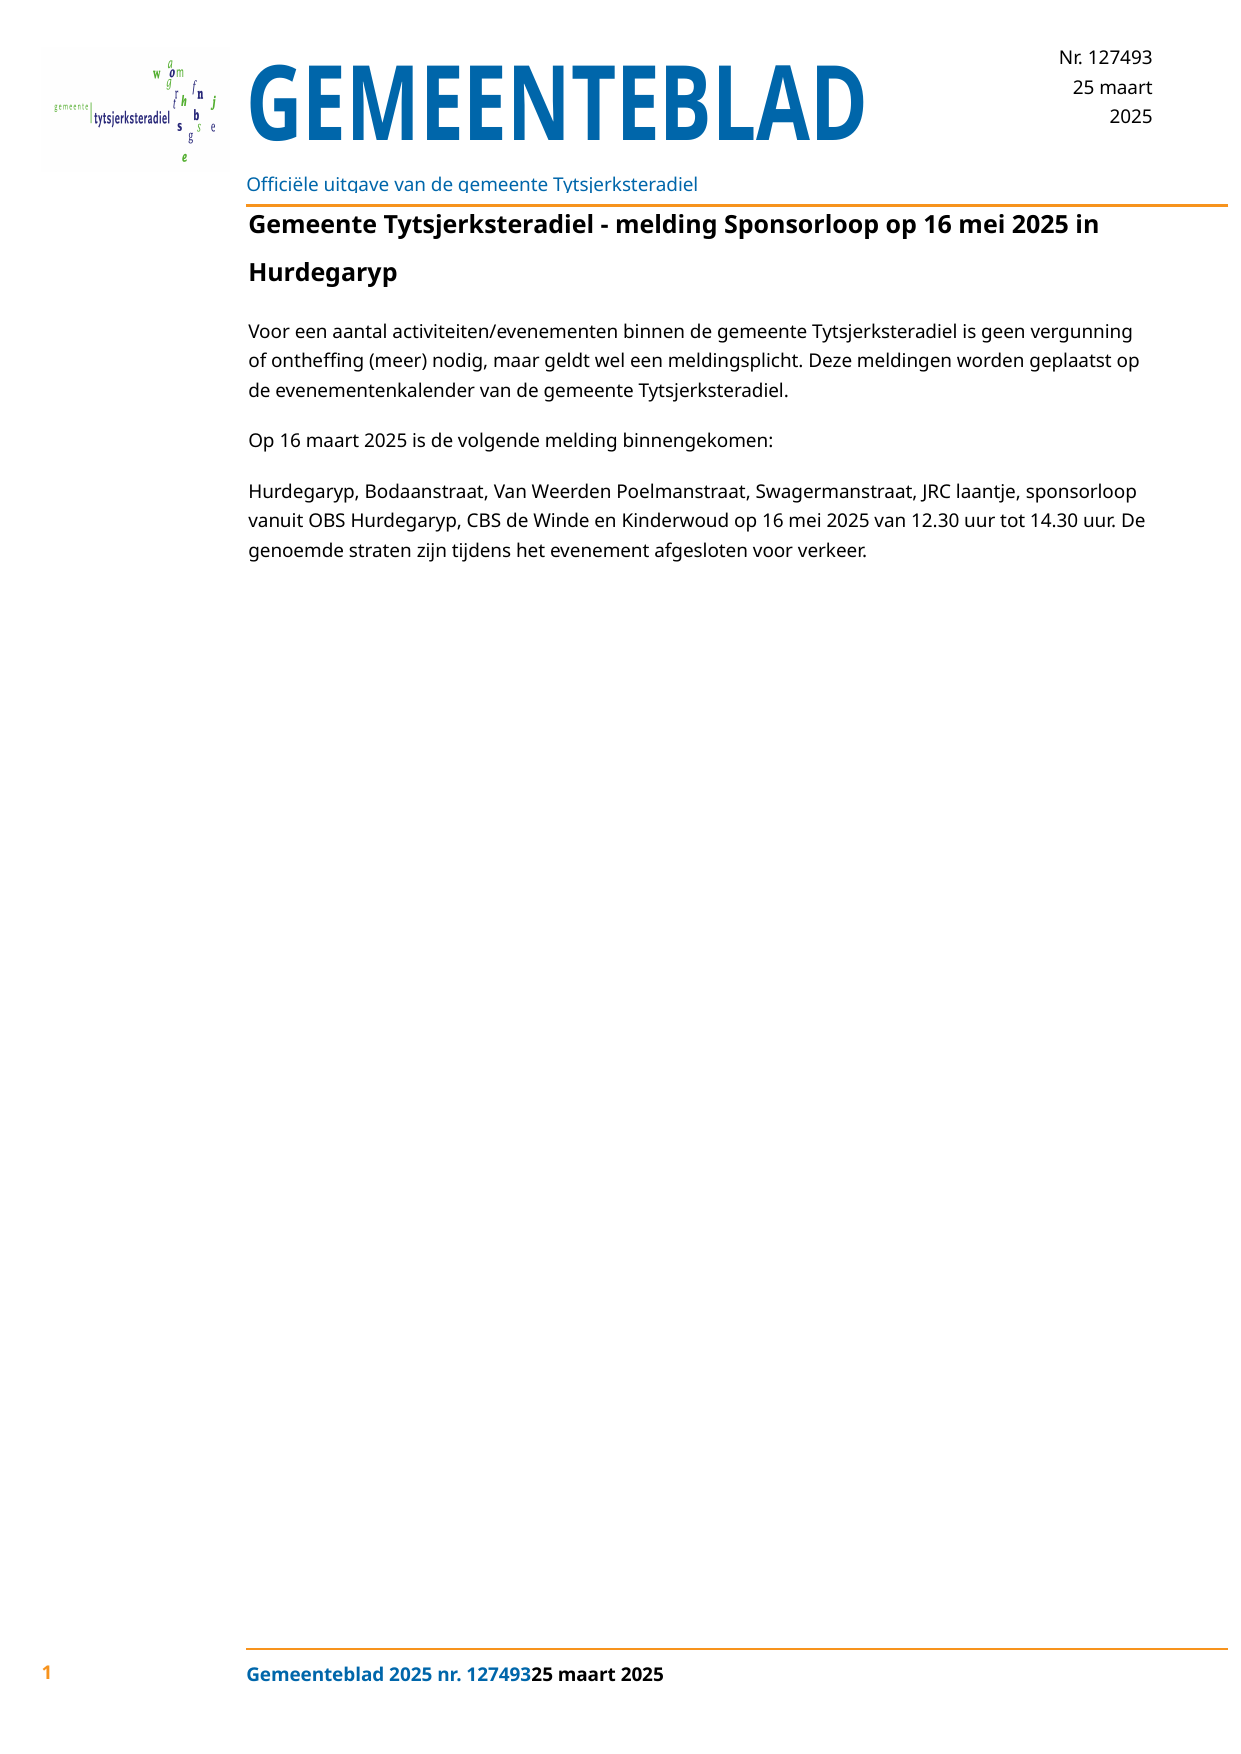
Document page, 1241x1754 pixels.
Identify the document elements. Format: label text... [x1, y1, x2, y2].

text Gemeente Tytsjerksteradiel - melding Sponsorloop op 16 mei 2025 in Hurdegaryp [248, 207, 1152, 288]
text Op 16 maart 2025 is de volgende melding binnengekomen: [248, 427, 1152, 453]
text Hurdegaryp, Bodaanstraat, Van Weerden Poelmanstraat, Swagermanstraat, JRC laantje, sponsorloop vanuit OBS Hurdegaryp, CBS de Winde en Kinderwoud op 16 mei 2025 van 12.30 uur tot 14.30 uur. De genoemde straten zijn tijdens het evenement afgesloten voor verkeer. [248, 478, 1152, 563]
picture [41, 47, 231, 172]
text Voor een aantal activiteiten/evenementen binnen de gemeente Tytsjerksteradiel is geen vergunning of ontheffing (meer) nodig, maar geldt wel een meldingsplicht. Deze meldingen worden geplaatst op de evenementenkalender van de gemeente Tytsjerksteradiel. [248, 318, 1152, 403]
